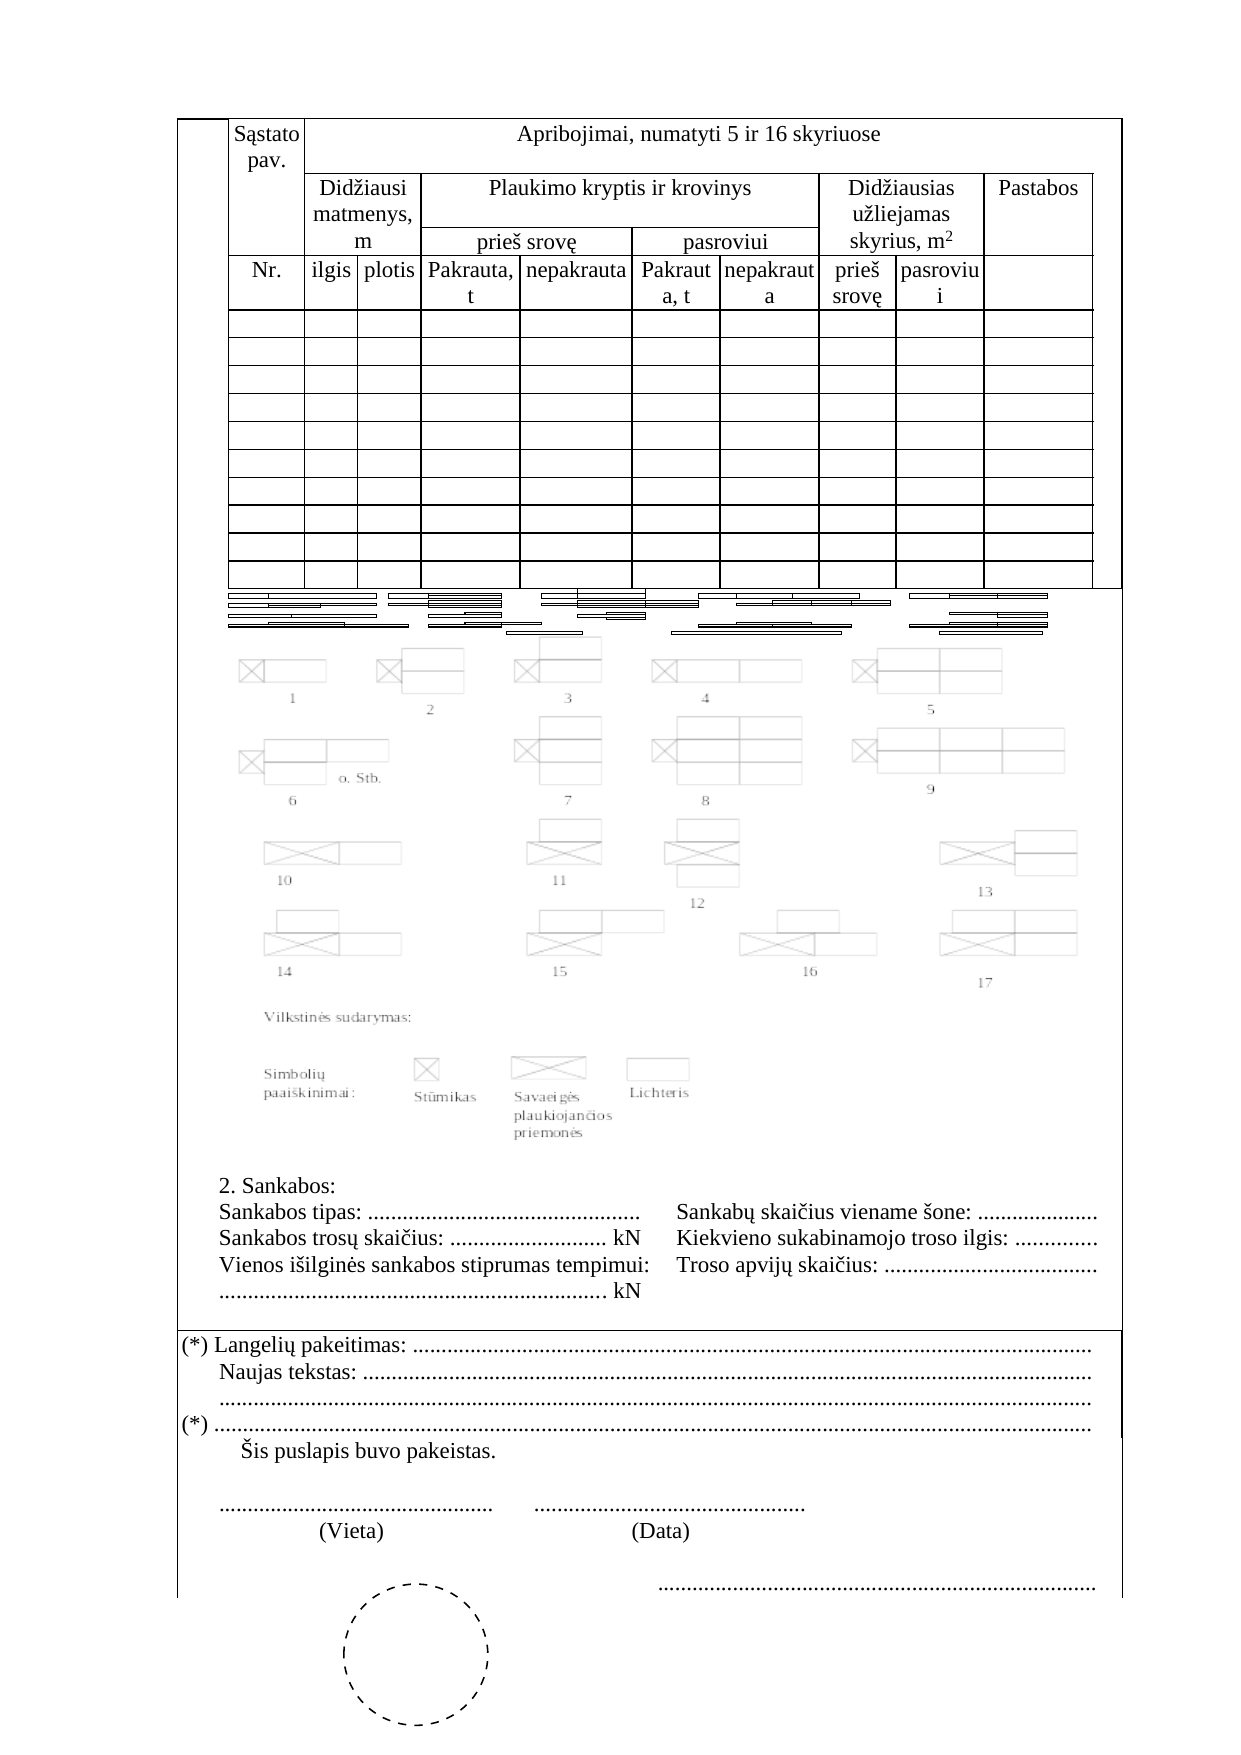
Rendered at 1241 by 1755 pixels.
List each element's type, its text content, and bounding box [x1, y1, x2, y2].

table_cell [793, 594, 859, 598]
table_cell Kiekvieno sukabinamojo troso ilgis: [672, 1224, 1122, 1251]
table_cell [178, 1172, 214, 1198]
table_cell [820, 478, 895, 504]
table_cell [985, 562, 1092, 588]
table_cell X [389, 594, 428, 598]
table_cell Troso apvijų skaičius: [672, 1251, 1122, 1303]
table_cell [633, 562, 719, 588]
table_cell pasroviui [897, 256, 983, 309]
table_cell [422, 534, 519, 560]
table_cell [985, 256, 1092, 309]
table_cell [521, 422, 631, 448]
table_cell [1093, 421, 1121, 448]
table_cell Sankabos trosų skaičius: kN [215, 1224, 672, 1251]
table_cell [897, 478, 983, 504]
table_cell X [229, 594, 268, 598]
table_cell [229, 562, 304, 588]
table_cell [1093, 173, 1121, 227]
table_cell [820, 450, 895, 476]
table_cell [1093, 227, 1121, 254]
table_cell [1093, 309, 1121, 337]
table_cell [820, 311, 895, 337]
table_cell [985, 506, 1092, 532]
table_cell Sąstato pav. [229, 119, 304, 254]
table_cell [229, 394, 304, 421]
table_cell [897, 311, 983, 337]
table_cell [633, 422, 719, 448]
table_cell [305, 366, 357, 393]
table_cell [178, 1251, 214, 1303]
table_cell [358, 534, 420, 560]
table_cell [897, 506, 983, 532]
table_cell 2. Sankabos: [215, 1172, 672, 1198]
table_cell [305, 394, 357, 421]
table_cell [521, 534, 631, 560]
table_cell Didžiausias užliejamas skyrius, m2 [820, 174, 983, 254]
table_cell Sankabų skaičius viename šone: [672, 1198, 1122, 1224]
table_cell [578, 594, 645, 598]
table_cell Pakrauta, t [422, 256, 519, 309]
table_cell [269, 594, 376, 598]
table_cell [1093, 476, 1121, 504]
table_cell [1093, 255, 1121, 309]
table_cell [721, 311, 818, 337]
table_cell [358, 366, 420, 393]
table_cell [358, 506, 420, 532]
table_cell [633, 311, 719, 337]
table_cell [672, 1172, 1122, 1198]
table_cell [721, 478, 818, 504]
table_cell [897, 422, 983, 448]
table_cell [897, 450, 983, 476]
table_cell [358, 422, 420, 448]
table_cell [721, 506, 818, 532]
table_cell [897, 366, 983, 393]
table_cell [897, 338, 983, 365]
table_cell [422, 394, 519, 421]
table_cell Nr. [229, 256, 304, 309]
table_cell [985, 338, 1092, 365]
table_cell [178, 1145, 1122, 1172]
table_cell [178, 1198, 214, 1224]
table_cell Plaukimo kryptis ir krovinys [422, 174, 818, 227]
table_cell [358, 394, 420, 421]
table_cell [721, 338, 818, 365]
table_cell [985, 394, 1092, 421]
table_cell [633, 450, 719, 476]
table_cell [820, 366, 895, 393]
table_cell [422, 311, 519, 337]
table_cell [233, 636, 1122, 1145]
table_cell [820, 422, 895, 448]
table_cell [820, 338, 895, 365]
table_cell [1093, 119, 1121, 172]
table_cell [422, 422, 519, 448]
table_cell nepakrauta [721, 256, 818, 309]
table_cell [229, 422, 304, 448]
table_cell X [910, 594, 949, 598]
table_cell [422, 338, 519, 365]
table_cell (*) Langelių pakeitimas: Naujas tekstas: . (*) [178, 1331, 1121, 1438]
table_cell X [699, 594, 736, 598]
table_cell [305, 311, 357, 337]
table_cell [897, 562, 983, 588]
table_cell [178, 636, 233, 1145]
table_cell Didžiausi matmenys, m [305, 174, 420, 254]
table_cell [1093, 337, 1121, 365]
table_cell Pastabos [985, 174, 1092, 254]
table_cell [1093, 449, 1121, 476]
table_cell prieš srovę [422, 228, 631, 254]
table_cell [521, 506, 631, 532]
table_cell [985, 366, 1092, 393]
table_cell [422, 506, 519, 532]
table_cell [358, 311, 420, 337]
table_cell [721, 450, 818, 476]
table_cell [521, 450, 631, 476]
table_cell [422, 366, 519, 393]
table_cell [820, 506, 895, 532]
table_cell [721, 422, 818, 448]
table_cell [521, 366, 631, 393]
table_cell [305, 338, 357, 365]
table_cell [305, 478, 357, 504]
table_cell [358, 562, 420, 588]
table_cell [1093, 532, 1121, 560]
table_cell [305, 534, 357, 560]
table_cell [521, 394, 631, 421]
table_cell Pakrauta, t [633, 256, 719, 309]
table_cell [633, 394, 719, 421]
table_cell [305, 450, 357, 476]
table_cell [985, 450, 1092, 476]
table_cell Apribojimai, numatyti 5 ir 16 skyriuose [305, 119, 1093, 172]
table_cell [721, 394, 818, 421]
table_cell [1093, 560, 1121, 588]
table_cell [178, 1569, 653, 1598]
table_cell [521, 311, 631, 337]
table_cell [422, 562, 519, 588]
table_cell [721, 366, 818, 393]
table_cell Sankabos tipas: [215, 1198, 672, 1224]
table_cell [229, 366, 304, 393]
table_cell [229, 450, 304, 476]
table_cell [422, 478, 519, 504]
table_cell . Kompetentinga institucija [654, 1569, 1122, 1598]
table_cell [229, 534, 304, 560]
table_cell [305, 562, 357, 588]
table_cell [305, 506, 357, 532]
table_cell [1093, 365, 1121, 393]
table_cell [521, 478, 631, 504]
table_cell [633, 506, 719, 532]
table_cell [897, 534, 983, 560]
table_cell [721, 534, 818, 560]
table_cell [178, 1224, 214, 1251]
table_cell [737, 594, 792, 598]
table_cell [820, 562, 895, 588]
table_cell [633, 534, 719, 560]
table_header [178, 120, 228, 588]
table_cell [229, 311, 304, 337]
table_cell [985, 422, 1092, 448]
table_cell [1093, 393, 1121, 421]
table_cell ilgis [305, 256, 357, 309]
table_cell plotis [358, 256, 420, 309]
table_cell [178, 1304, 214, 1330]
table_cell [229, 338, 304, 365]
table_cell [897, 394, 983, 421]
table_cell pasroviui [633, 228, 818, 254]
table_cell [358, 338, 420, 365]
table_cell [305, 422, 357, 448]
table_cell [1093, 504, 1121, 532]
table_cell [820, 534, 895, 560]
table_cell [633, 338, 719, 365]
table_cell [521, 338, 631, 365]
table_cell [985, 534, 1092, 560]
table_cell [422, 450, 519, 476]
table_cell nepakrauta [521, 256, 631, 309]
table_cell [985, 478, 1092, 504]
table_cell [229, 506, 304, 532]
table_cell prieš srovę [820, 256, 895, 309]
table_cell Šis puslapis buvo pakeistas. . (Vieta) (Data) [178, 1438, 1122, 1569]
table_cell [578, 589, 645, 593]
table_cell [633, 478, 719, 504]
table_cell [358, 478, 420, 504]
table_cell [358, 450, 420, 476]
table_cell X [542, 594, 577, 598]
table_cell [721, 562, 818, 588]
table_cell [633, 366, 719, 393]
table_cell [215, 1304, 1122, 1330]
table_cell [820, 394, 895, 421]
table_cell Vienos išilginės sankabos stiprumas tempimui: . kN [215, 1251, 672, 1303]
table_cell [229, 478, 304, 504]
table_cell [985, 311, 1092, 337]
table_cell [521, 562, 631, 588]
